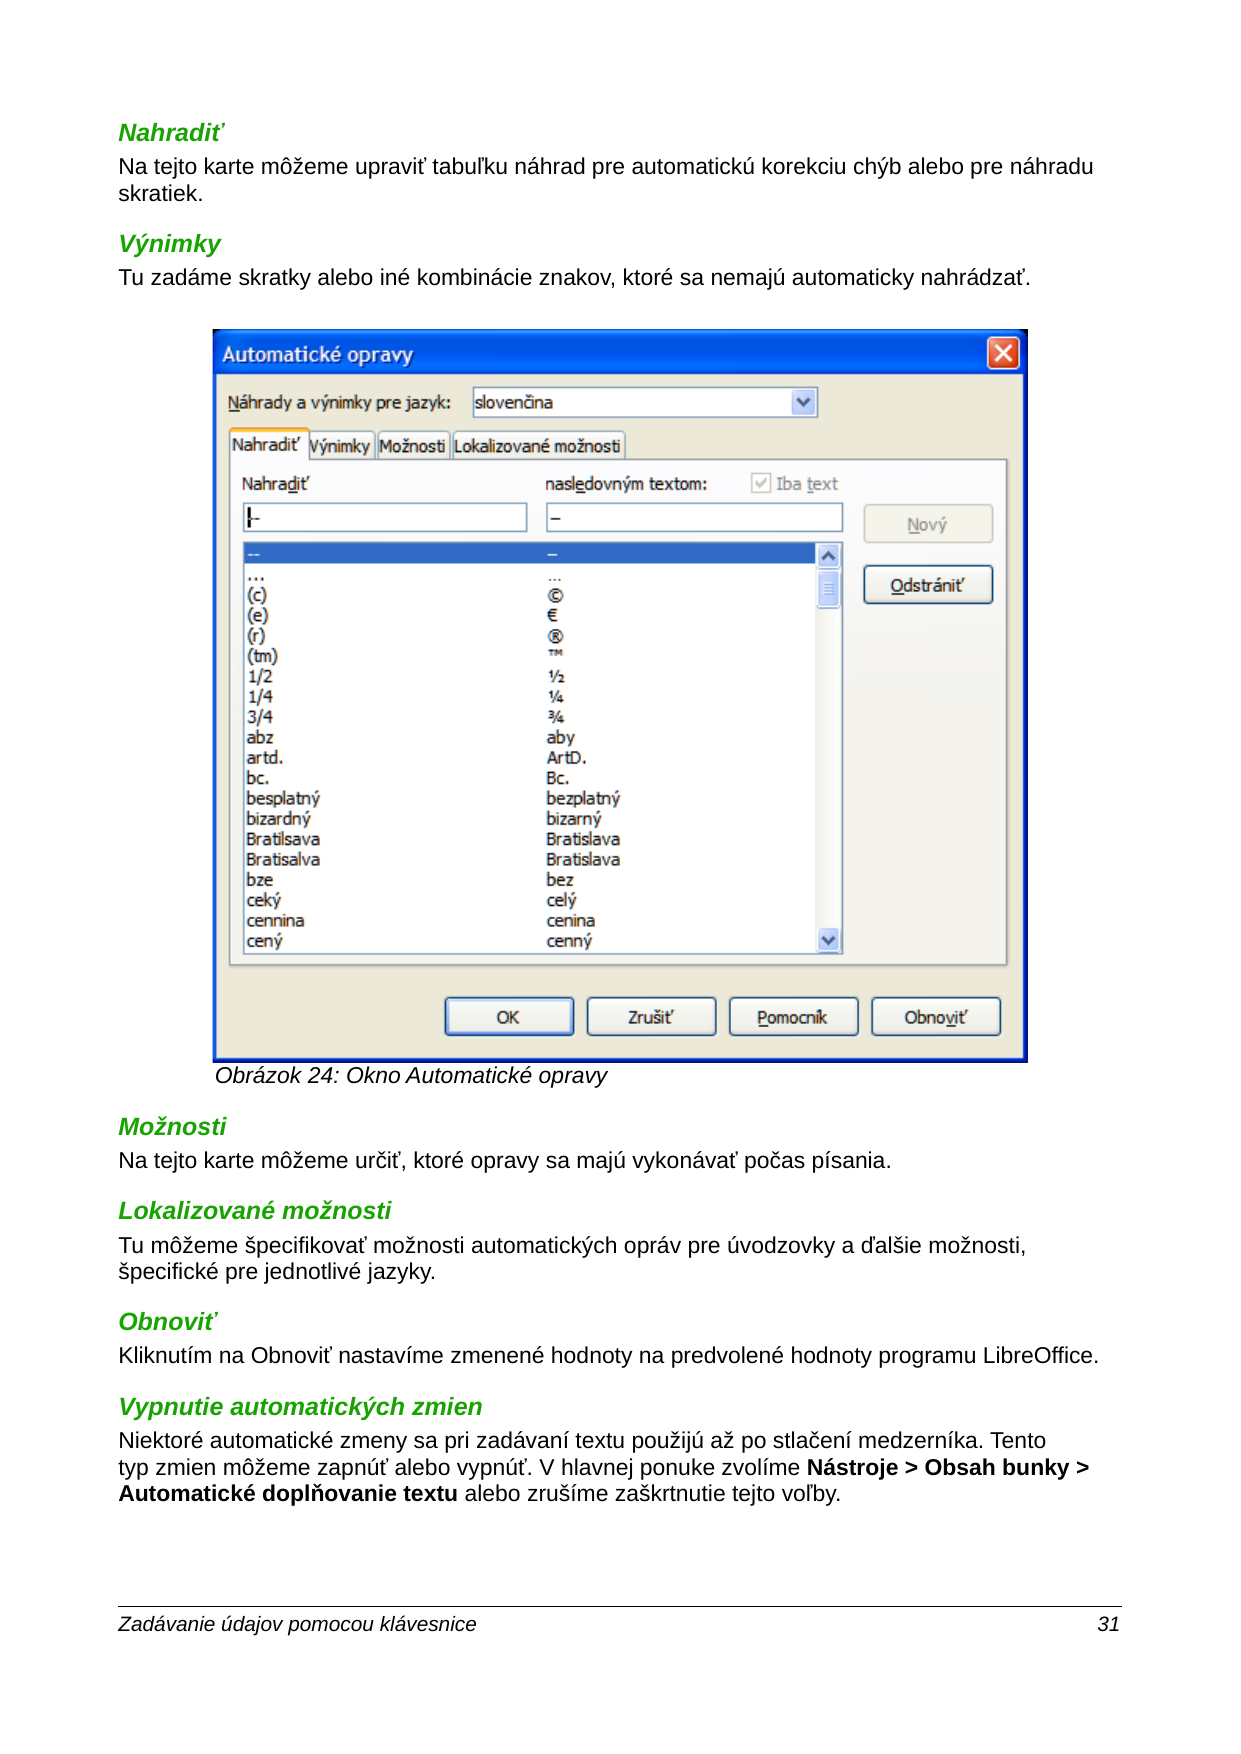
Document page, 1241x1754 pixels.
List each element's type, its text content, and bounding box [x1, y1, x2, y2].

subtitle Možnosti [118, 1112, 1122, 1141]
subtitle Nahradiť [118, 118, 1122, 147]
text Na tejto karte môžeme upraviť tabuľku náhrad pre automatickú korekciu chýb alebo pre náhradu skratiek. [118, 153, 1122, 206]
subtitle Lokalizované možnosti [118, 1196, 1122, 1225]
text Tu môžeme špecifikovať možnosti automatických opráv pre úvodzovky a ďalšie možnosti, špecifické pre jednotlivé jazyky. [118, 1232, 1122, 1284]
subtitle Výnimky [118, 229, 1122, 258]
subtitle Obnoviť [118, 1307, 1122, 1336]
picture [212, 329, 1028, 1063]
text Na tejto karte môžeme určiť, ktoré opravy sa majú vykonávať počas písania. [118, 1147, 1122, 1173]
text Obrázok 24: Okno Automatické opravy [214, 1063, 1026, 1089]
text Niektoré automatické zmeny sa pri zadávaní textu použijú až po stlačení medzerníka. Tento typ zmien môžeme zapnúť alebo vypnúť. V hlavnej ponuke zvolíme Nástroje > Obsah bunky > Automatické doplňovanie textu alebo zrušíme zaškrtnutie tejto voľby. [118, 1427, 1122, 1506]
text Kliknutím na Obnoviť nastavíme zmenené hodnoty na predvolené hodnoty programu LibreOffice. [118, 1342, 1122, 1369]
subtitle Vypnutie automatických zmien [118, 1392, 1122, 1421]
text Tu zadáme skratky alebo iné kombinácie znakov, ktoré sa nemajú automaticky nahrádzať. [118, 264, 1122, 291]
